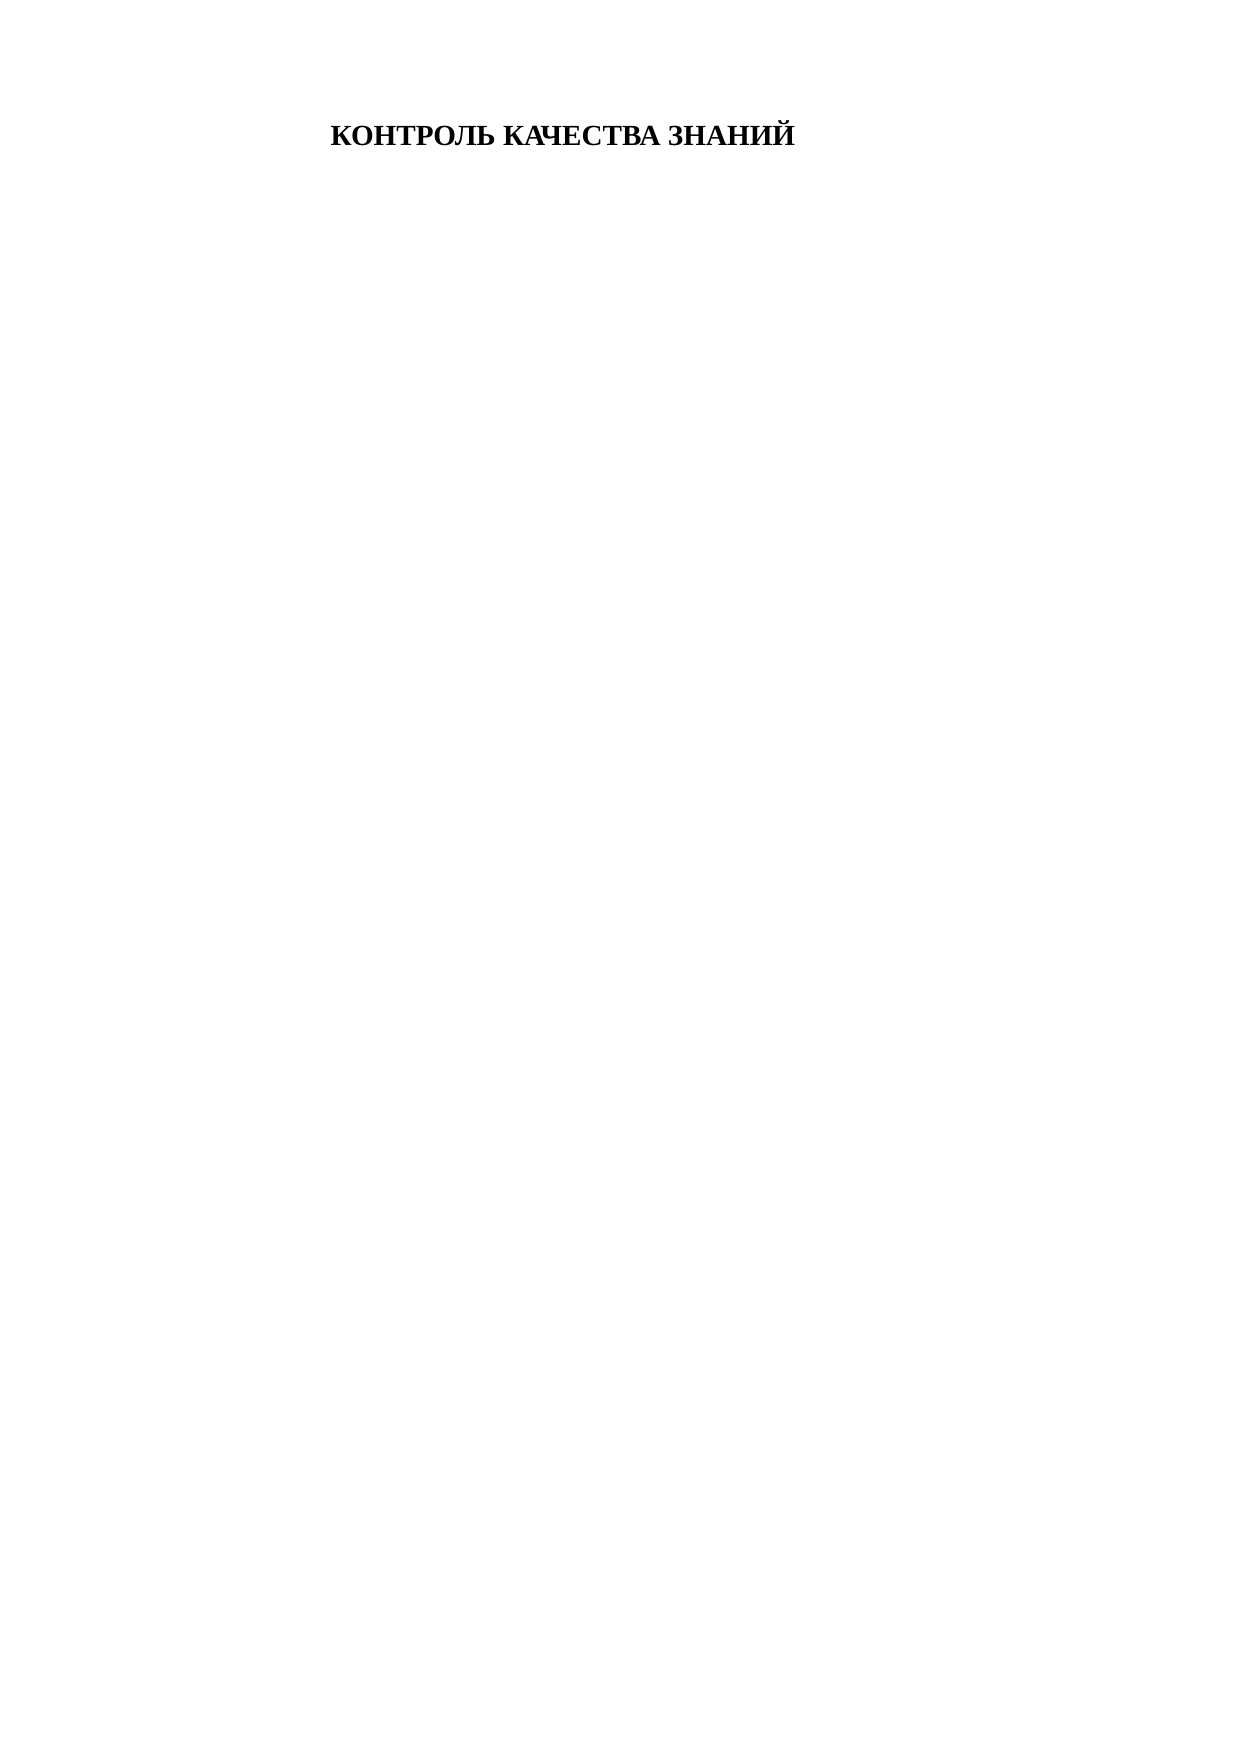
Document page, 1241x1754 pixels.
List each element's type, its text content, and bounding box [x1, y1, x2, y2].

text КОНТРОЛЬ КАЧЕСТВА ЗНАНИЙ [118, 118, 1122, 152]
